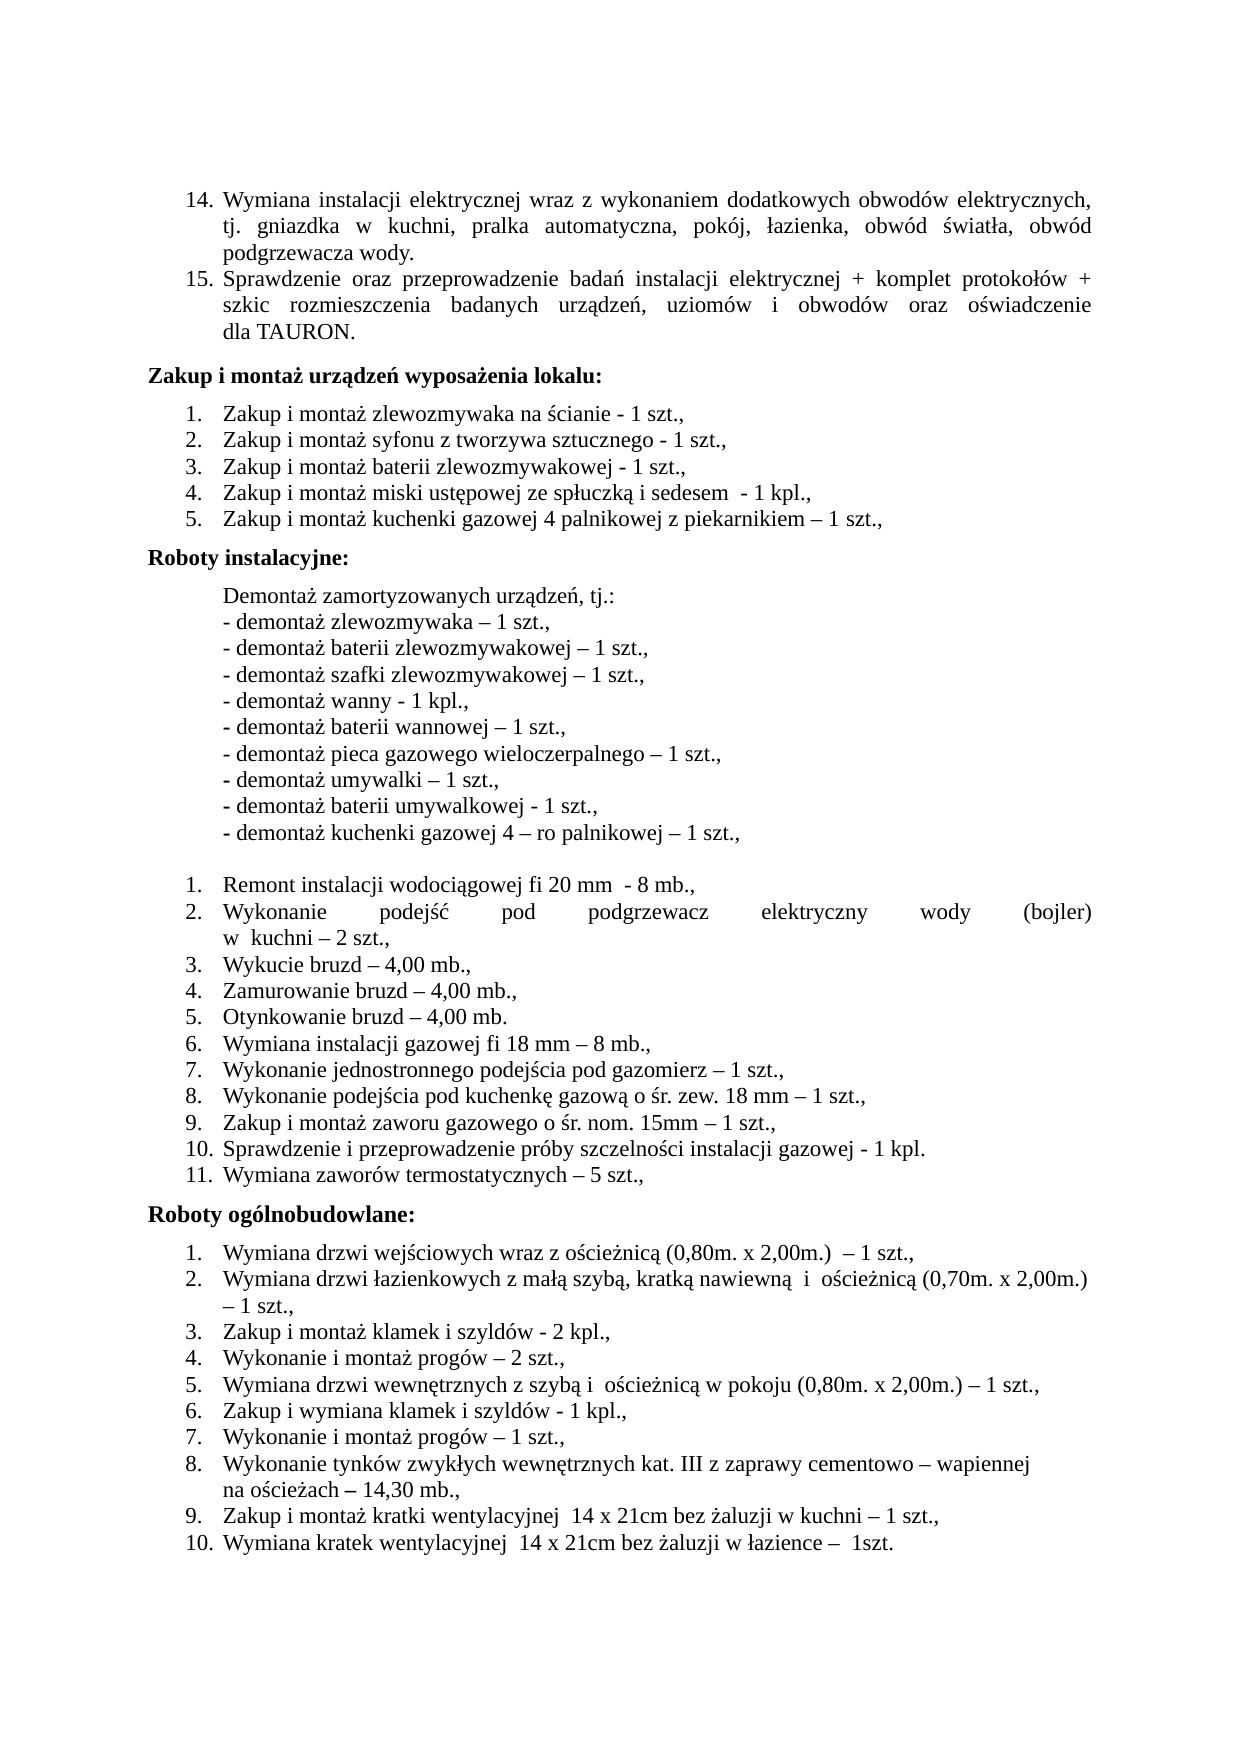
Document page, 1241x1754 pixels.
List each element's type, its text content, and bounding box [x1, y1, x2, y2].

list - demontaż kuchenki gazowej 4 – ro palnikowej – 1 szt., [185, 819, 1092, 845]
list Wykonanie podejść pod podgrzewacz elektryczny wody (bojler) w kuchni – 2 szt., [185, 898, 1092, 951]
list Zakup i wymiana klamek i szyldów - 1 kpl., [185, 1397, 1092, 1423]
list Remont instalacji wodociągowej fi 20 mm - 8 mb., [185, 872, 1092, 898]
list - demontaż szafki zlewozmywakowej – 1 szt., [185, 661, 1092, 687]
list Demontaż zamortyzowanych urządzeń, tj.: [185, 582, 1092, 608]
list Zakup i montaż klamek i szyldów - 2 kpl., [185, 1318, 1092, 1344]
text Zakup i montaż urządzeń wyposażenia lokalu: [148, 362, 1092, 388]
list Wykonanie jednostronnego podejścia pod gazomierz – 1 szt., [185, 1056, 1092, 1082]
list Wymiana drzwi wejściowych wraz z ościeżnicą (0,80m. x 2,00m.) – 1 szt., [185, 1239, 1092, 1265]
list Wymiana drzwi wewnętrznych z szybą i ościeżnicą w pokoju (0,80m. x 2,00m.) – 1 szt., [185, 1371, 1092, 1397]
list - demontaż pieca gazowego wieloczerpalnego – 1 szt., [185, 740, 1092, 766]
list Wykonanie i montaż progów – 2 szt., [185, 1344, 1092, 1371]
list Wymiana drzwi łazienkowych z małą szybą, kratką nawiewną i ościeżnicą (0,70m. x 2,00m.) – 1 szt., [185, 1265, 1092, 1318]
list Zakup i montaż zaworu gazowego o śr. nom. 15mm – 1 szt., [185, 1109, 1092, 1135]
list Otynkowanie bruzd – 4,00 mb. [185, 1003, 1092, 1030]
list Zakup i montaż zlewozmywaka na ścianie - 1 szt., [185, 400, 1092, 426]
list - demontaż umywalki – 1 szt., [185, 766, 1092, 792]
list - demontaż wanny - 1 kpl., [185, 687, 1092, 713]
text Roboty instalacyjne: [148, 543, 1092, 570]
list Zamurowanie bruzd – 4,00 mb., [185, 977, 1092, 1003]
list - demontaż baterii zlewozmywakowej – 1 szt., [185, 634, 1092, 661]
list Wymiana instalacji gazowej fi 18 mm – 8 mb., [185, 1030, 1092, 1056]
list Wymiana zaworów termostatycznych – 5 szt., [185, 1161, 1092, 1188]
list - demontaż zlewozmywaka – 1 szt., [185, 608, 1092, 634]
list Zakup i montaż baterii zlewozmywakowej - 1 szt., [185, 453, 1092, 479]
list Wykonanie i montaż progów – 1 szt., [185, 1423, 1092, 1450]
list Wykonanie podejścia pod kuchenkę gazową o śr. zew. 18 mm – 1 szt., [185, 1082, 1092, 1109]
list Wykonanie tynków zwykłych wewnętrznych kat. III z zaprawy cementowo – wapiennej na ościeżach – 14,30 mb., [185, 1450, 1092, 1502]
list Zakup i montaż syfonu z tworzywa sztucznego - 1 szt., [185, 426, 1092, 453]
list Sprawdzenie i przeprowadzenie próby szczelności instalacji gazowej - 1 kpl. [185, 1135, 1092, 1161]
list Zakup i montaż kratki wentylacyjnej 14 x 21cm bez żaluzji w kuchni – 1 szt., [185, 1502, 1092, 1529]
list Wymiana kratek wentylacyjnej 14 x 21cm bez żaluzji w łazience – 1szt. [185, 1529, 1092, 1555]
list Zakup i montaż miski ustępowej ze spłuczką i sedesem - 1 kpl., [185, 479, 1092, 505]
list Zakup i montaż kuchenki gazowej 4 palnikowej z piekarnikiem – 1 szt., [185, 505, 1092, 532]
list - demontaż baterii umywalkowej - 1 szt., [185, 792, 1092, 819]
list Wykucie bruzd – 4,00 mb., [185, 951, 1092, 977]
text Roboty ogólnobudowlane: [148, 1199, 1092, 1227]
list Sprawdzenie oraz przeprowadzenie badań instalacji elektrycznej + komplet protokołów + szkic rozmieszczenia badanych urządzeń, uziomów i obwodów oraz oświadczenie dla TAURON. [185, 265, 1092, 344]
list Wymiana instalacji elektrycznej wraz z wykonaniem dodatkowych obwodów elektrycznych, tj. gniazdka w kuchni, pralka automatyczna, pokój, łazienka, obwód światła, obwód podgrzewacza wody. [185, 186, 1092, 265]
list - demontaż baterii wannowej – 1 szt., [185, 713, 1092, 740]
